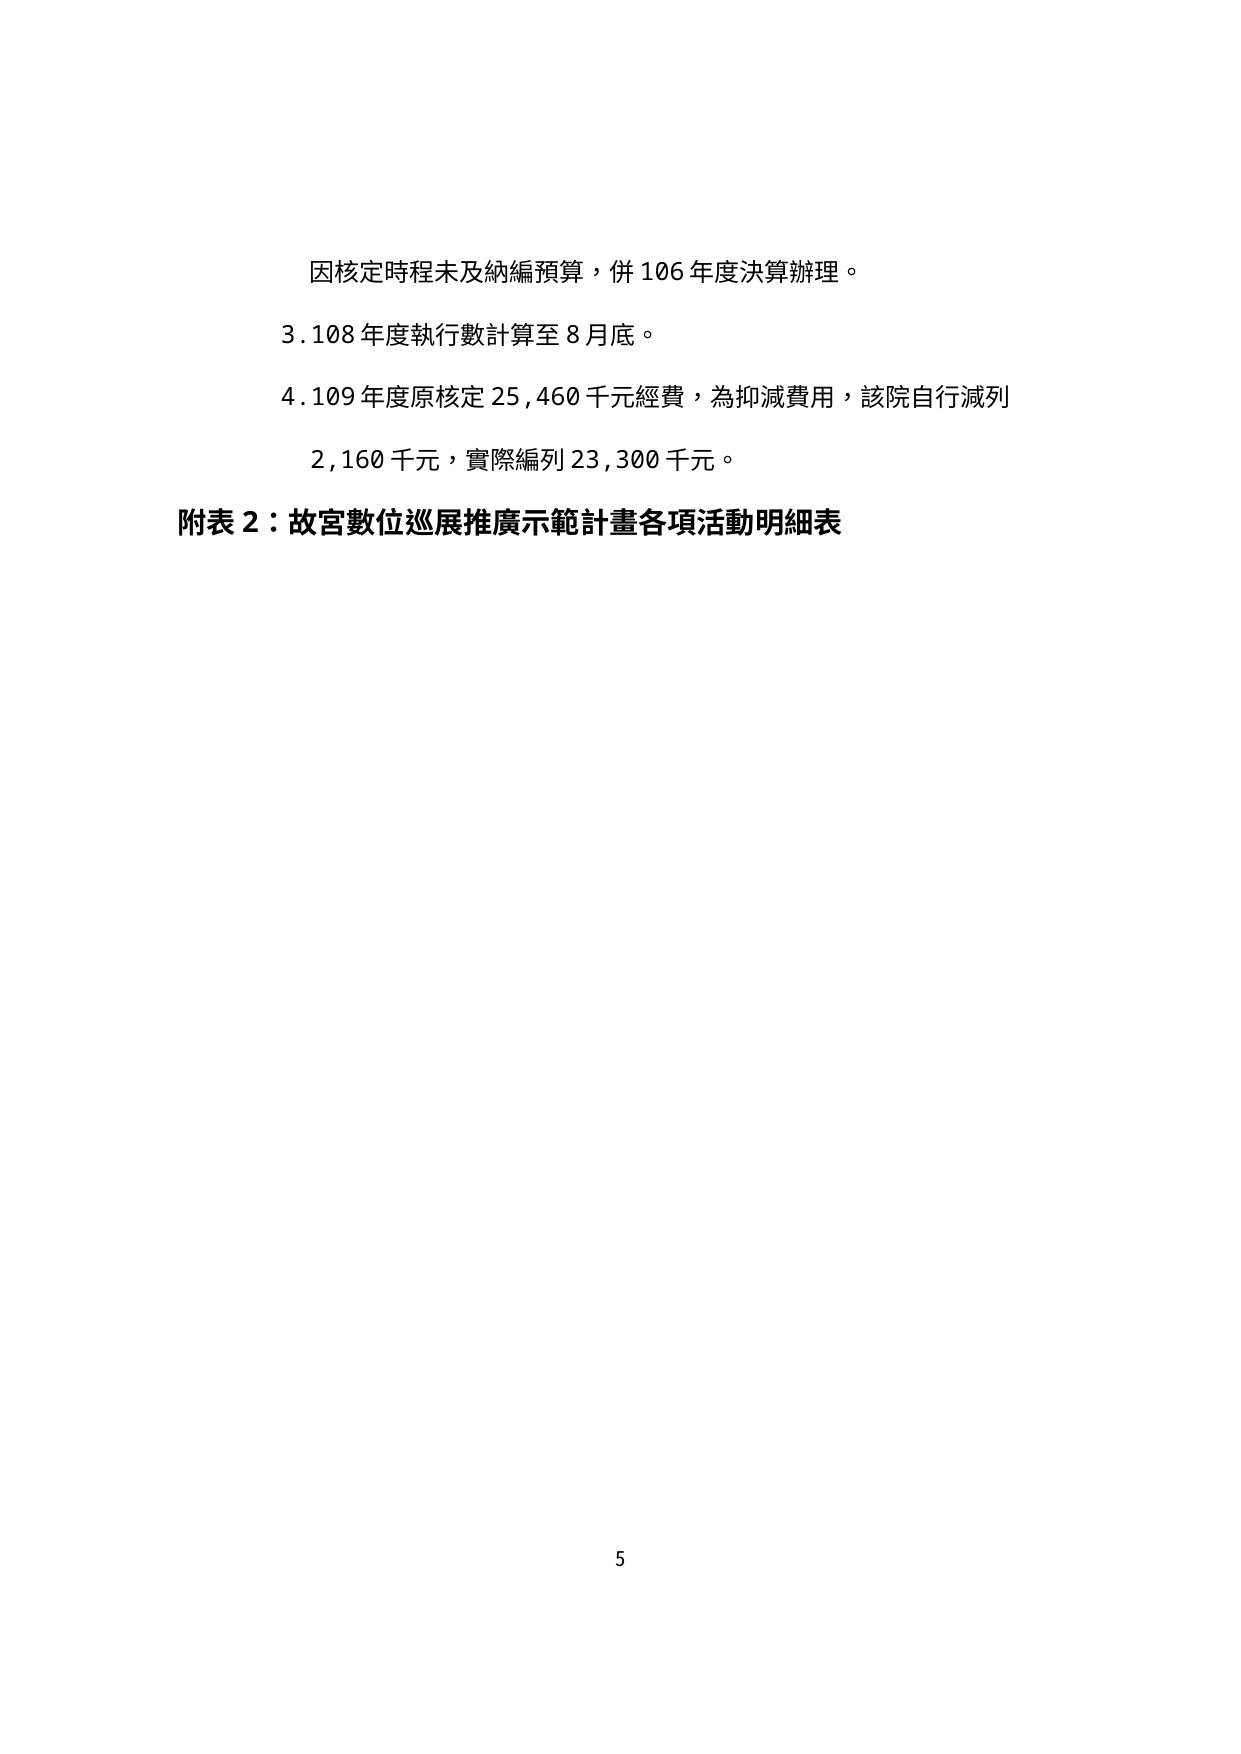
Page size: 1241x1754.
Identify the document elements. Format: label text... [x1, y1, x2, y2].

text 附表2：故宮數位巡展推廣示範計畫各項活動明細表 [177, 479, 1063, 542]
text 2.本計畫涵蓋4年度，全案經費8,000萬元，106年度經費900萬元，因核定時程未及納編預算，併106年度決算辦理。 [280, 229, 1063, 292]
text 4.109年度原核定25,460千元經費，為抑減費用，該院自行減列2,160千元，實際編列23,300千元。 [280, 354, 1063, 479]
text 3.108年度執行數計算至8月底。 [280, 292, 1063, 354]
